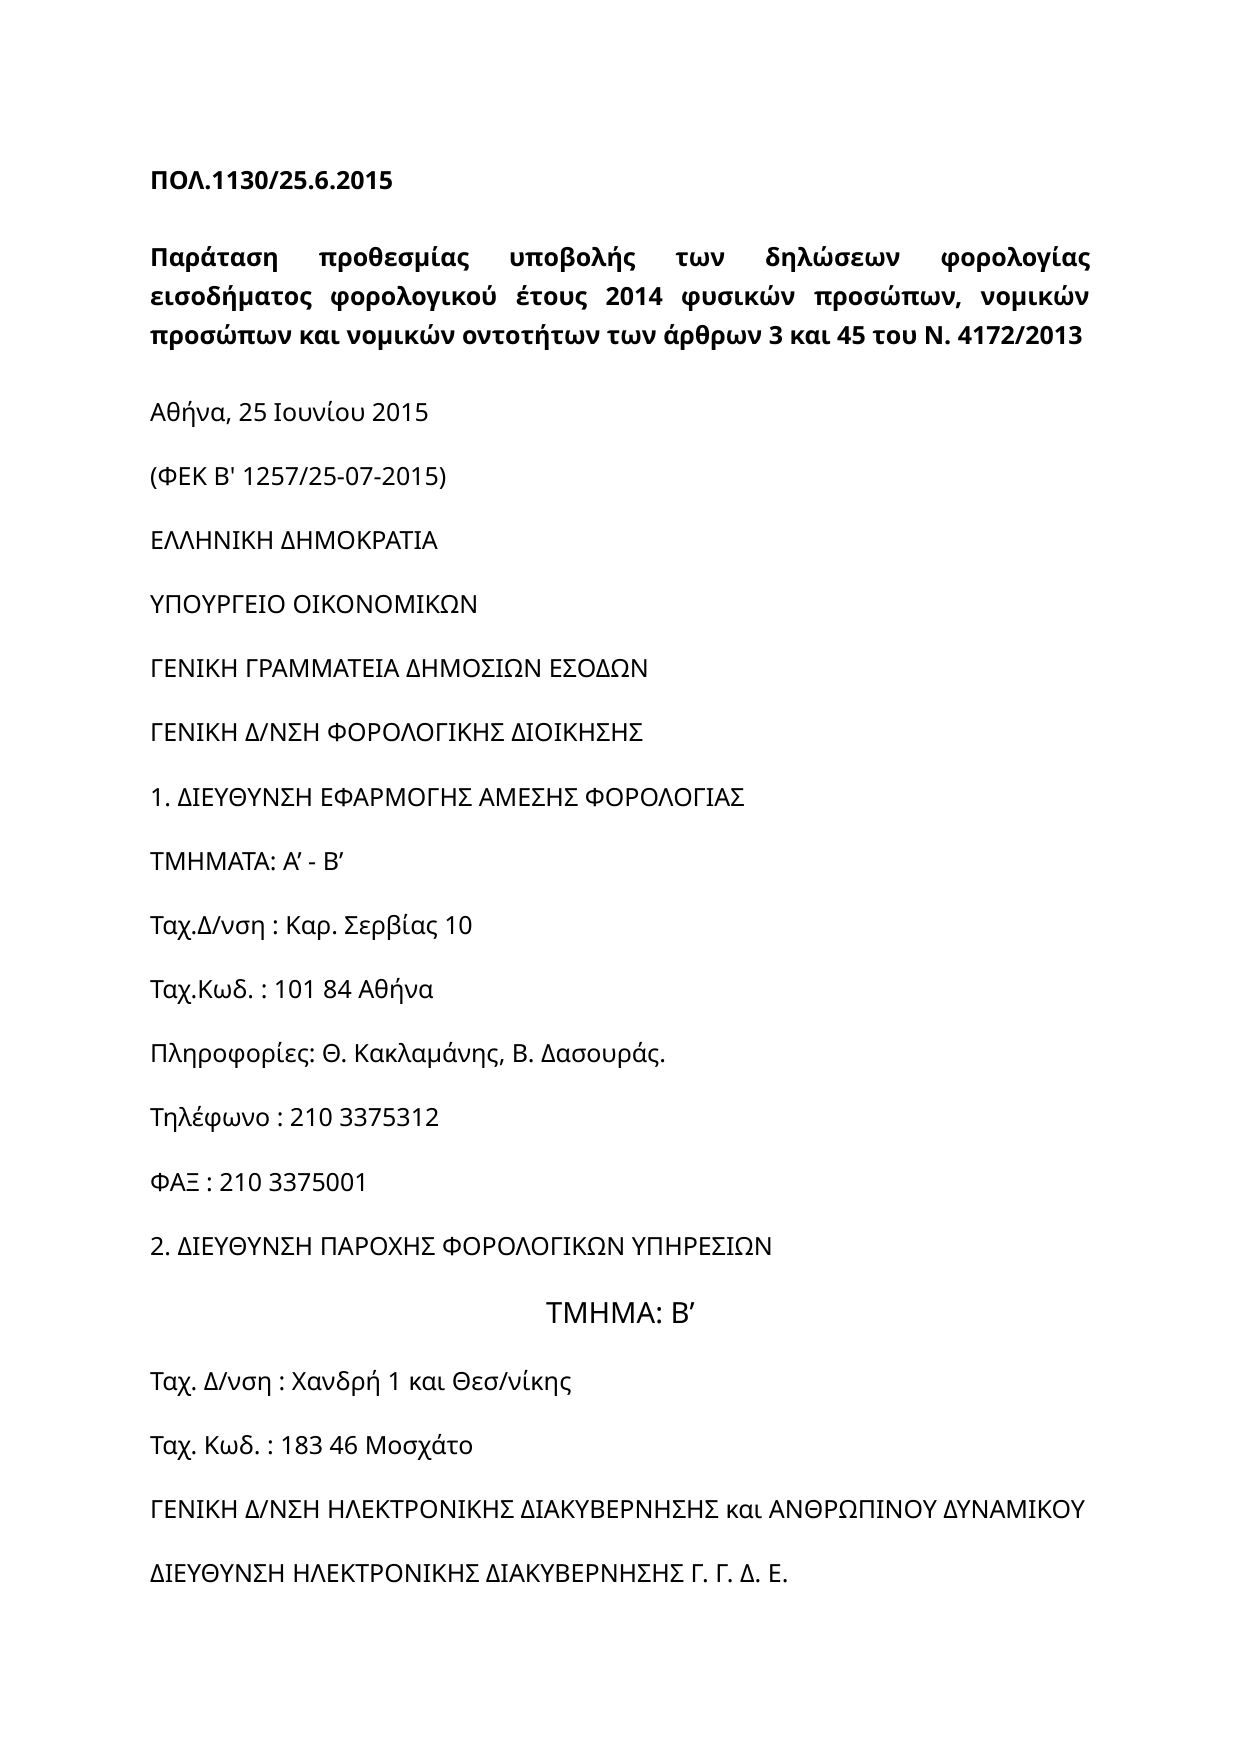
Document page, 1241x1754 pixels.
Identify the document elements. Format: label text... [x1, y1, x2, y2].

text Ταχ.Δ/νση : Καρ. Σερβίας 10 [150, 907, 1090, 942]
text ΓΕΝΙΚΗ Δ/ΝΣΗ ΗΛΕΚΤΡΟΝΙΚΗΣ ΔΙΑΚΥΒΕΡΝΗΣΗΣ και ΑΝΘΡΩΠΙΝΟΥ ΔΥΝΑΜΙΚΟΥ [150, 1491, 1090, 1526]
text ΦΑΞ : 210 3375001 [150, 1164, 1090, 1198]
text Ταχ.Κωδ. : 101 84 Αθήνα [150, 972, 1090, 1006]
title ΠΟΛ.1130/25.6.2015 [150, 162, 1090, 197]
text (ΦΕΚ Β' 1257/25-07-2015) [150, 458, 1090, 492]
text Αθήνα, 25 Ιουνίου 2015 [150, 394, 1090, 428]
text ΓΕΝΙΚΗ Δ/ΝΣΗ ΦΟΡΟΛΟΓΙΚΗΣ ΔΙΟΙΚΗΣΗΣ [150, 715, 1090, 749]
text ΥΠΟΥΡΓΕΙΟ ΟΙΚΟΝΟΜΙΚΩΝ [150, 587, 1090, 621]
text 1. ΔΙΕΥΘΥΝΣΗ ΕΦΑΡΜΟΓΗΣ ΑΜΕΣΗΣ ΦΟΡΟΛΟΓΙΑΣ [150, 779, 1090, 813]
text ΓΕΝΙΚΗ ΓΡΑΜΜΑΤΕΙΑ ΔΗΜΟΣΙΩΝ ΕΣΟΔΩΝ [150, 651, 1090, 685]
text ΕΛΛΗΝΙΚΗ ΔΗΜΟΚΡΑΤΙΑ [150, 522, 1090, 557]
subtitle ΤΜΗΜΑ: Β’ [150, 1292, 1090, 1332]
text Ταχ. Δ/νση : Χανδρή 1 και Θεσ/νίκης [150, 1363, 1090, 1397]
text ΤΜΗΜΑΤΑ: Α’ - Β’ [150, 843, 1090, 877]
title Παράταση προθεσμίας υποβολής των δηλώσεων φορολογίας εισοδήματος φορολογικού έτους 2014 φυσικών προσώπων, νομικών προσώπων και νομικών οντοτήτων των άρθρων 3 και 45 του Ν. 4172/2013 [150, 239, 1090, 352]
text Ταχ. Κωδ. : 183 46 Μοσχάτο [150, 1427, 1090, 1461]
text ΔΙΕΥΘΥΝΣΗ ΗΛΕΚΤΡΟΝΙΚΗΣ ΔΙΑΚΥΒΕΡΝΗΣΗΣ Γ. Γ. Δ. Ε. [150, 1556, 1090, 1590]
text Τηλέφωνο : 210 3375312 [150, 1100, 1090, 1134]
text 2. ΔΙΕΥΘΥΝΣΗ ΠΑΡΟΧΗΣ ΦΟΡΟΛΟΓΙΚΩΝ ΥΠΗΡΕΣΙΩΝ [150, 1228, 1090, 1262]
text Πληροφορίες: Θ. Κακλαμάνης, Β. Δασουράς. [150, 1036, 1090, 1070]
